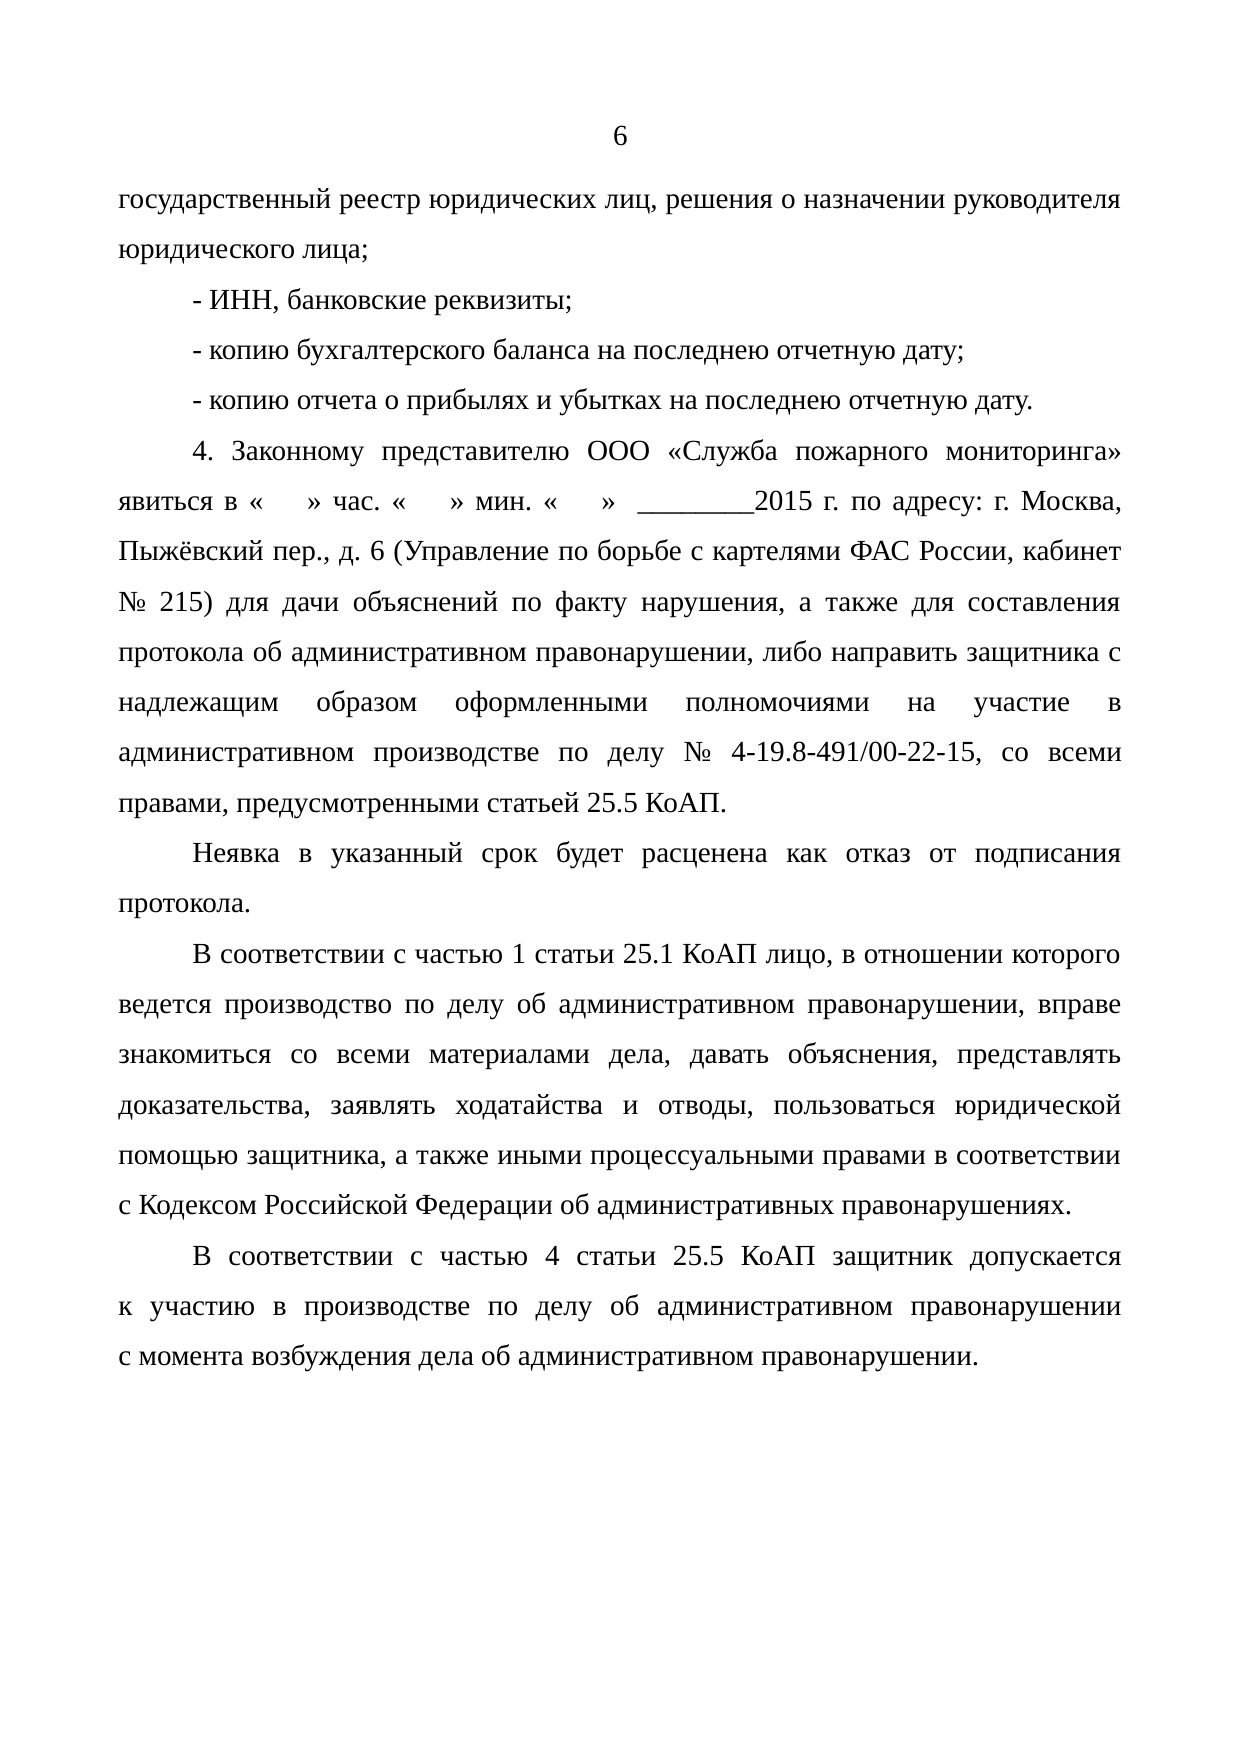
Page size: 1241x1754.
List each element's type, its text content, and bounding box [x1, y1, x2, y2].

text В соответствии с частью 4 статьи 25.5 КоАП защитник допускается к участию в производстве по делу об административном правонарушении с момента возбуждения дела об административном правонарушении. [118, 1238, 1122, 1372]
text государственный реестр юридических лиц, решения о назначении руководителя юридического лица; [118, 181, 1122, 265]
text - ИНН, банковские реквизиты; [118, 282, 1122, 315]
text Неявка в указанный срок будет расценена как отказ от подписания протокола. [118, 835, 1122, 919]
text - копию отчета о прибылях и убытках на последнею отчетную дату. [118, 382, 1122, 416]
text - копию бухгалтерского баланса на последнею отчетную дату; [118, 332, 1122, 366]
text 4. Законному представителю ООО «Служба пожарного мониторинга» явиться в « » час. « » мин. « » ________2015 г. по адресу: г. Москва, Пыжёвский пер., д. 6 (Управление по борьбе с картелями ФАС России, кабинет № 215) для дачи объяснений по факту нарушения, а также для составления протокола об административном правонарушении, либо направить защитника с надлежащим образом оформленными полномочиями на участие в административном производстве по делу № 4-19.8-491/00-22-15, со всеми правами, предусмотренными статьей 25.5 КоАП. [118, 433, 1122, 818]
text В соответствии с частью 1 статьи 25.1 КоАП лицо, в отношении которого ведется производство по делу об административном правонарушении, вправе знакомиться со всеми материалами дела, давать объяснения, представлять доказательства, заявлять ходатайства и отводы, пользоваться юридической помощью защитника, а также иными процессуальными правами в соответствии с Кодексом Российской Федерации об административных правонарушениях. [118, 936, 1122, 1221]
